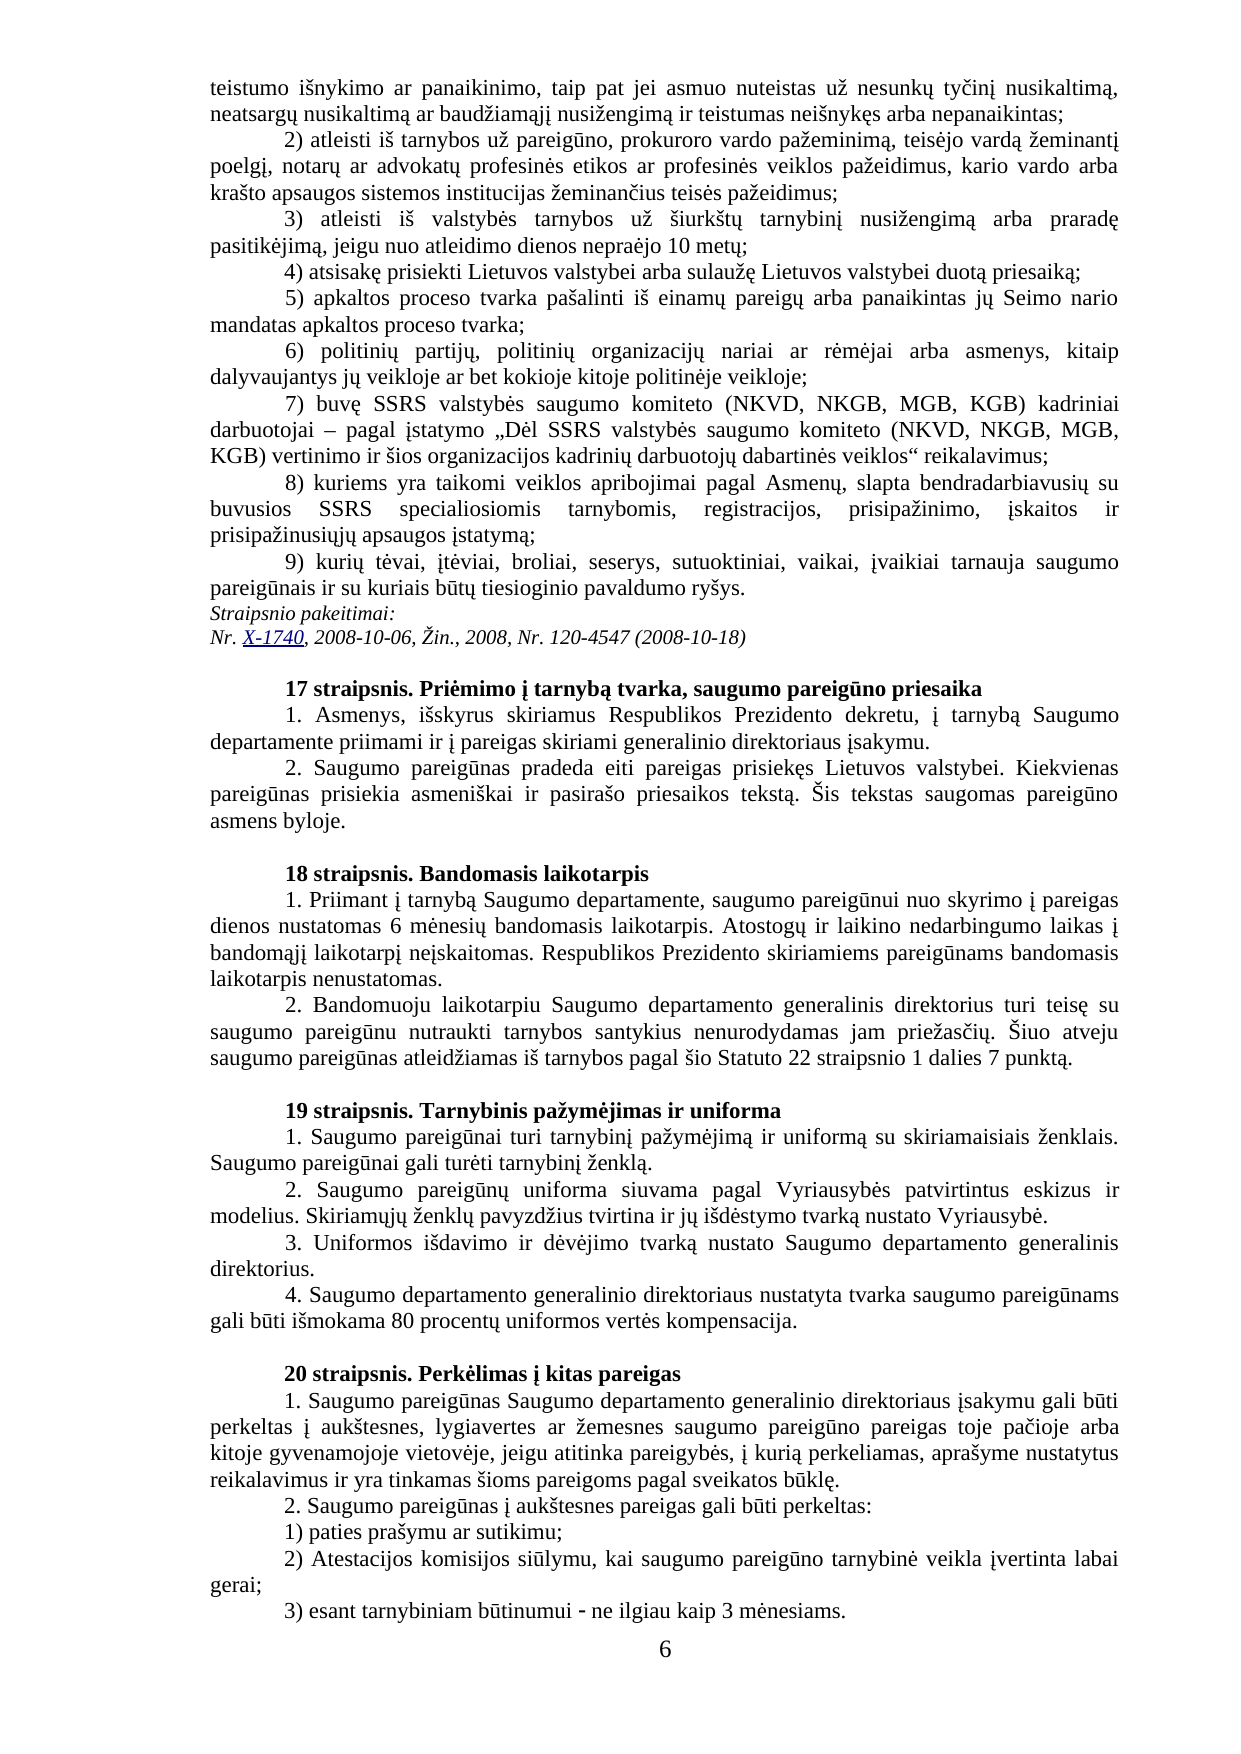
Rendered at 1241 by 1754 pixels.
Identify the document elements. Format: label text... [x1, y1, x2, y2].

text 2. Saugumo pareigūnas į aukštesnes pareigas gali būti perkeltas: [210, 1492, 1120, 1518]
text 18 straipsnis. Bandomasis laikotarpis [210, 859, 1120, 886]
text 2) atleisti iš tarnybos už pareigūno, prokuroro vardo pažeminimą, teisėjo vardą žeminantį poelgį, notarų ar advokatų profesinės etikos ar profesinės veiklos pažeidimus, kario vardo arba krašto apsaugos sistemos institucijas žeminančius teisės pažeidimus; [210, 126, 1120, 205]
text 3) esant tarnybiniam būtinumui  ne ilgiau kaip 3 mėnesiams. [210, 1597, 1120, 1624]
text 1. Asmenys, išskyrus skiriamus Respublikos Prezidento dekretu, į tarnybą Saugumo departamente priimami ir į pareigas skiriami generalinio direktoriaus įsakymu. [210, 701, 1120, 754]
text 19 straipsnis. Tarnybinis pažymėjimas ir uniforma [210, 1097, 1120, 1123]
text 17 straipsnis. Priėmimo į tarnybą tvarka, saugumo pareigūno priesaika [210, 675, 1120, 701]
text 2. Saugumo pareigūnas pradeda eiti pareigas prisiekęs Lietuvos valstybei. Kiekvienas pareigūnas prisiekia asmeniškai ir pasirašo priesaikos tekstą. Šis tekstas saugomas pareigūno asmens byloje. [210, 754, 1120, 833]
text 3) atleisti iš valstybės tarnybos už šiurkštų tarnybinį nusižengimą arba praradę pasitikėjimą, jeigu nuo atleidimo dienos nepraėjo 10 metų; [210, 205, 1120, 258]
text 4. Saugumo departamento generalinio direktoriaus nustatyta tvarka saugumo pareigūnams gali būti išmokama 80 procentų uniformos vertės kompensacija. [210, 1281, 1120, 1334]
text 1) paties prašymu ar sutikimu; [210, 1518, 1120, 1545]
text teistumo išnykimo ar panaikinimo, taip pat jei asmuo nuteistas už nesunkų tyčinį nusikaltimą, neatsargų nusikaltimą ar baudžiamąjį nusižengimą ir teistumas neišnykęs arba nepanaikintas; [210, 73, 1120, 126]
text 3. Uniformos išdavimo ir dėvėjimo tvarką nustato Saugumo departamento generalinis direktorius. [210, 1228, 1120, 1281]
text 1. Priimant į tarnybą Saugumo departamente, saugumo pareigūnui nuo skyrimo į pareigas dienos nustatomas 6 mėnesių bandomasis laikotarpis. Atostogų ir laikino nedarbingumo laikas į bandomąjį laikotarpį neįskaitomas. Respublikos Prezidento skiriamiems pareigūnams bandomasis laikotarpis nenustatomas. [210, 886, 1120, 991]
text Nr. X-1740, 2008-10-06, Žin., 2008, Nr. 120-4547 (2008-10-18) [210, 625, 1120, 649]
text 6) politinių partijų, politinių organizacijų nariai ar rėmėjai arba asmenys, kitaip dalyvaujantys jų veikloje ar bet kokioje kitoje politinėje veikloje; [210, 337, 1120, 390]
text 9) kurių tėvai, įtėviai, broliai, seserys, sutuoktiniai, vaikai, įvaikiai tarnauja saugumo pareigūnais ir su kuriais būtų tiesioginio pavaldumo ryšys. [210, 548, 1120, 601]
text Straipsnio pakeitimai: [210, 601, 1120, 625]
text 2. Saugumo pareigūnų uniforma siuvama pagal Vyriausybės patvirtintus eskizus ir modelius. Skiriamųjų ženklų pavyzdžius tvirtina ir jų išdėstymo tvarką nustato Vyriausybė. [210, 1176, 1120, 1228]
text 1. Saugumo pareigūnas Saugumo departamento generalinio direktoriaus įsakymu gali būti perkeltas į aukštesnes, lygiavertes ar žemesnes saugumo pareigūno pareigas toje pačioje arba kitoje gyvenamojoje vietovėje, jeigu atitinka pareigybės, į kurią perkeliamas, aprašyme nustatytus reikalavimus ir yra tinkamas šioms pareigoms pagal sveikatos būklę. [210, 1387, 1120, 1492]
text 1. Saugumo pareigūnai turi tarnybinį pažymėjimą ir uniformą su skiriamaisiais ženklais. Saugumo pareigūnai gali turėti tarnybinį ženklą. [210, 1123, 1120, 1176]
text 4) atsisakę prisiekti Lietuvos valstybei arba sulaužę Lietuvos valstybei duotą priesaiką; [210, 258, 1120, 284]
text 5) apkaltos proceso tvarka pašalinti iš einamų pareigų arba panaikintas jų Seimo nario mandatas apkaltos proceso tvarka; [210, 284, 1120, 337]
text 7) buvę SSRS valstybės saugumo komiteto (NKVD, NKGB, MGB, KGB) kadriniai darbuotojai – pagal įstatymo „Dėl SSRS valstybės saugumo komiteto (NKVD, NKGB, MGB, KGB) vertinimo ir šios organizacijos kadrinių darbuotojų dabartinės veiklos“ reikalavimus; [210, 390, 1120, 469]
text 2) Atestacijos komisijos siūlymu, kai saugumo pareigūno tarnybinė veikla įvertinta labai gerai; [210, 1545, 1120, 1597]
text 2. Bandomuoju laikotarpiu Saugumo departamento generalinis direktorius turi teisę su saugumo pareigūnu nutraukti tarnybos santykius nenurodydamas jam priežasčių. Šiuo atveju saugumo pareigūnas atleidžiamas iš tarnybos pagal šio Statuto 22 straipsnio 1 dalies 7 punktą. [210, 991, 1120, 1070]
text 20 straipsnis. Perkėlimas į kitas pareigas [210, 1360, 1120, 1387]
text 8) kuriems yra taikomi veiklos apribojimai pagal Asmenų, slapta bendradarbiavusių su buvusios SSRS specialiosiomis tarnybomis, registracijos, prisipažinimo, įskaitos ir prisipažinusiųjų apsaugos įstatymą; [210, 469, 1120, 548]
